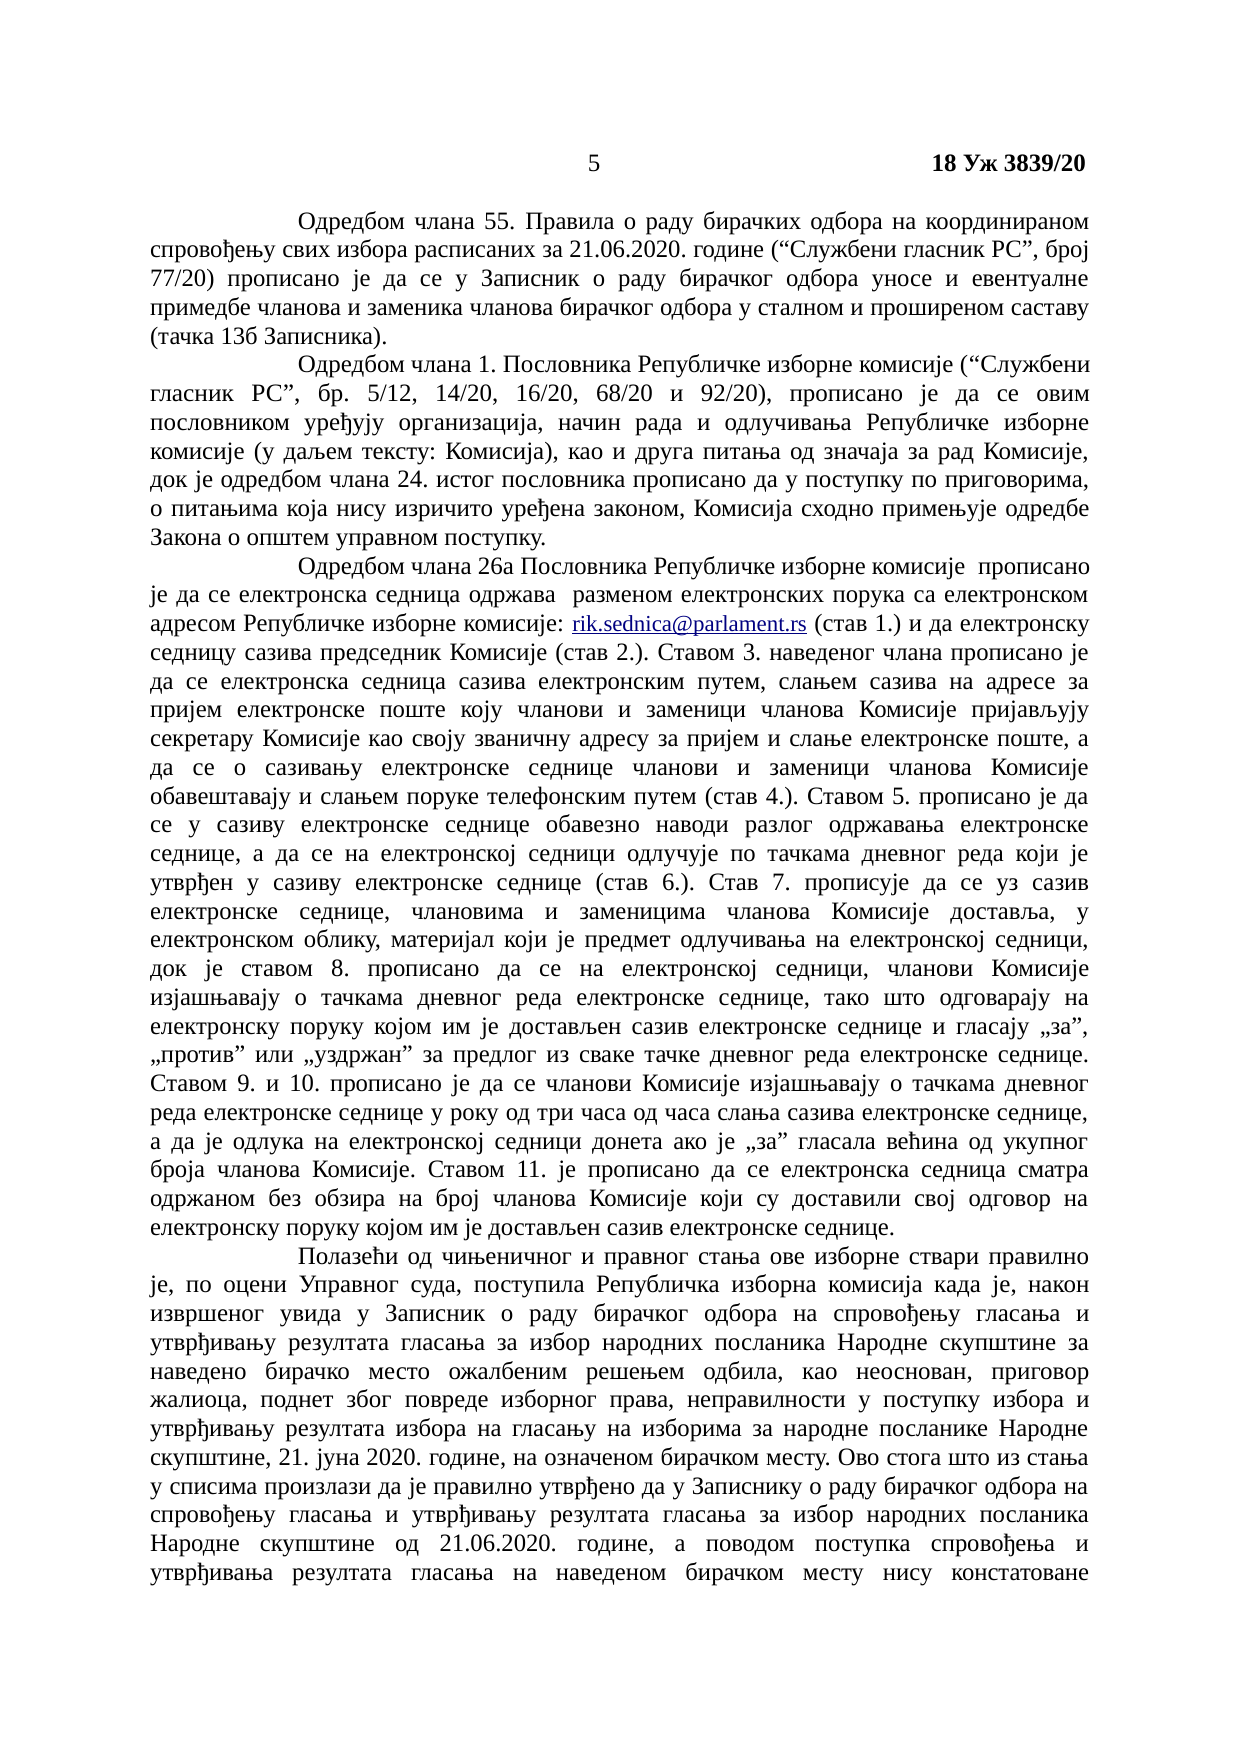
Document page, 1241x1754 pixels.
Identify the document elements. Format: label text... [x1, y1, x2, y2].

text Одредбом члана 1. Пословника Републичке изборне комисије (“Службени гласник РС”, бр. 5/12, 14/20, 16/20, 68/20 и 92/20), прописано је да се овим пословником уређују организација, начин рада и одлучивања Републичке изборне комисије (у даљем тексту: Комисија), као и друга питања од значаја за рад Комисије, док је одредбом члана 24. истог пословника прописано да у поступку по приговорима, о питањима која нису изричито уређена законом, Комисија сходно примењује одредбе Закона о општем управном поступку. [150, 349, 1090, 551]
text Полазећи од чињеничног и правног стања ове изборне ствари правилно је, по оцени Управног суда, поступила Републичка изборна комисија када је, након извршеног увида у Записник о раду бирачког одбора на спровођењу гласања и утврђивању резултата гласања за избор народних посланика Народне скупштине за наведено бирачко место ожалбеним решењем одбила, као неоснован, приговор жалиоца, поднет због повреде изборног права, неправилности у поступку избора и утврђивању резултата избора на гласању на изборима за народне посланике Народне скупштине, 21. јуна 2020. године, на означеном бирачком месту. Ово стога што из стања у списима произлази да је правилно утврђено да у Записнику о раду бирачког одбора на спровођењу гласања и утврђивању резултата гласања за избор народних посланика Народне скупштине од 21.06.2020. године, а поводом поступка спровођења и утврђивања резултата гласања на наведеном бирачком месту нису констатоване [150, 1241, 1090, 1586]
text Одредбом члана 55. Правила о раду бирачких одбора на координираном спровођењу свих избора расписаних за 21.06.2020. године (“Службени гласник РС”, број 77/20) прописано је да се у Записник о раду бирачког одбора уносе и евентуалне примедбе чланова и заменика чланова бирачког одбора у сталном и проширеном саставу (тачка 13б Записника). [150, 206, 1090, 349]
text Одредбом члана 26а Пословника Републичке изборне комисије прописано је да се електронска седница одржава разменом електронских порука са електронском адресом Републичке изборне комисије: rik.sednica@parlament.rs (став 1.) и да електронску седницу сазива председник Комисије (став 2.). Ставом 3. наведеног члана прописано је да се електронска седница сазива електронским путем, слањем сазива на адресе за пријем електронске поште коју чланови и заменици чланова Комисије пријављују секретару Комисије као своју званичну адресу за пријем и слање електронске поште, а да се о сазивању електронске седнице чланови и заменици чланова Комисије обавештавају и слањем поруке телефонским путем (став 4.). Ставом 5. прописано је да се у сазиву електронске седнице обавезно наводи разлог одржавања електронске седнице, а да се на електронској седници одлучује по тачкама дневног реда који је утврђен у сазиву електронске седнице (став 6.). Став 7. прописује да се уз сазив електронске седнице, члановима и заменицима чланова Комисије доставља, у електронском облику, материјал који је предмет одлучивања на електронској седници, док је ставом 8. прописано да се на електронској седници, чланови Комисије изјашњавају о тачкама дневног реда електронске седнице, тако што одговарају на електронску поруку којом им је достављен сазив електронске седнице и гласају „за”, „против” или „уздржан” за предлог из сваке тачке дневног реда електронске седнице. Ставом 9. и 10. прописано је да се чланови Комисије изјашњавају о тачкама дневног реда електронске седнице у року од три часа од часа слања сазива електронске седнице, а да је одлука на електронској седници донета ако је „за” гласала већина од укупног броја чланова Комисије. Ставом 11. је прописано да се електронска седница сматра одржаном без обзира на број чланова Комисије који су доставили свој одговор на електронску поруку којом им је достављен сазив електронске седнице. [150, 551, 1090, 1241]
